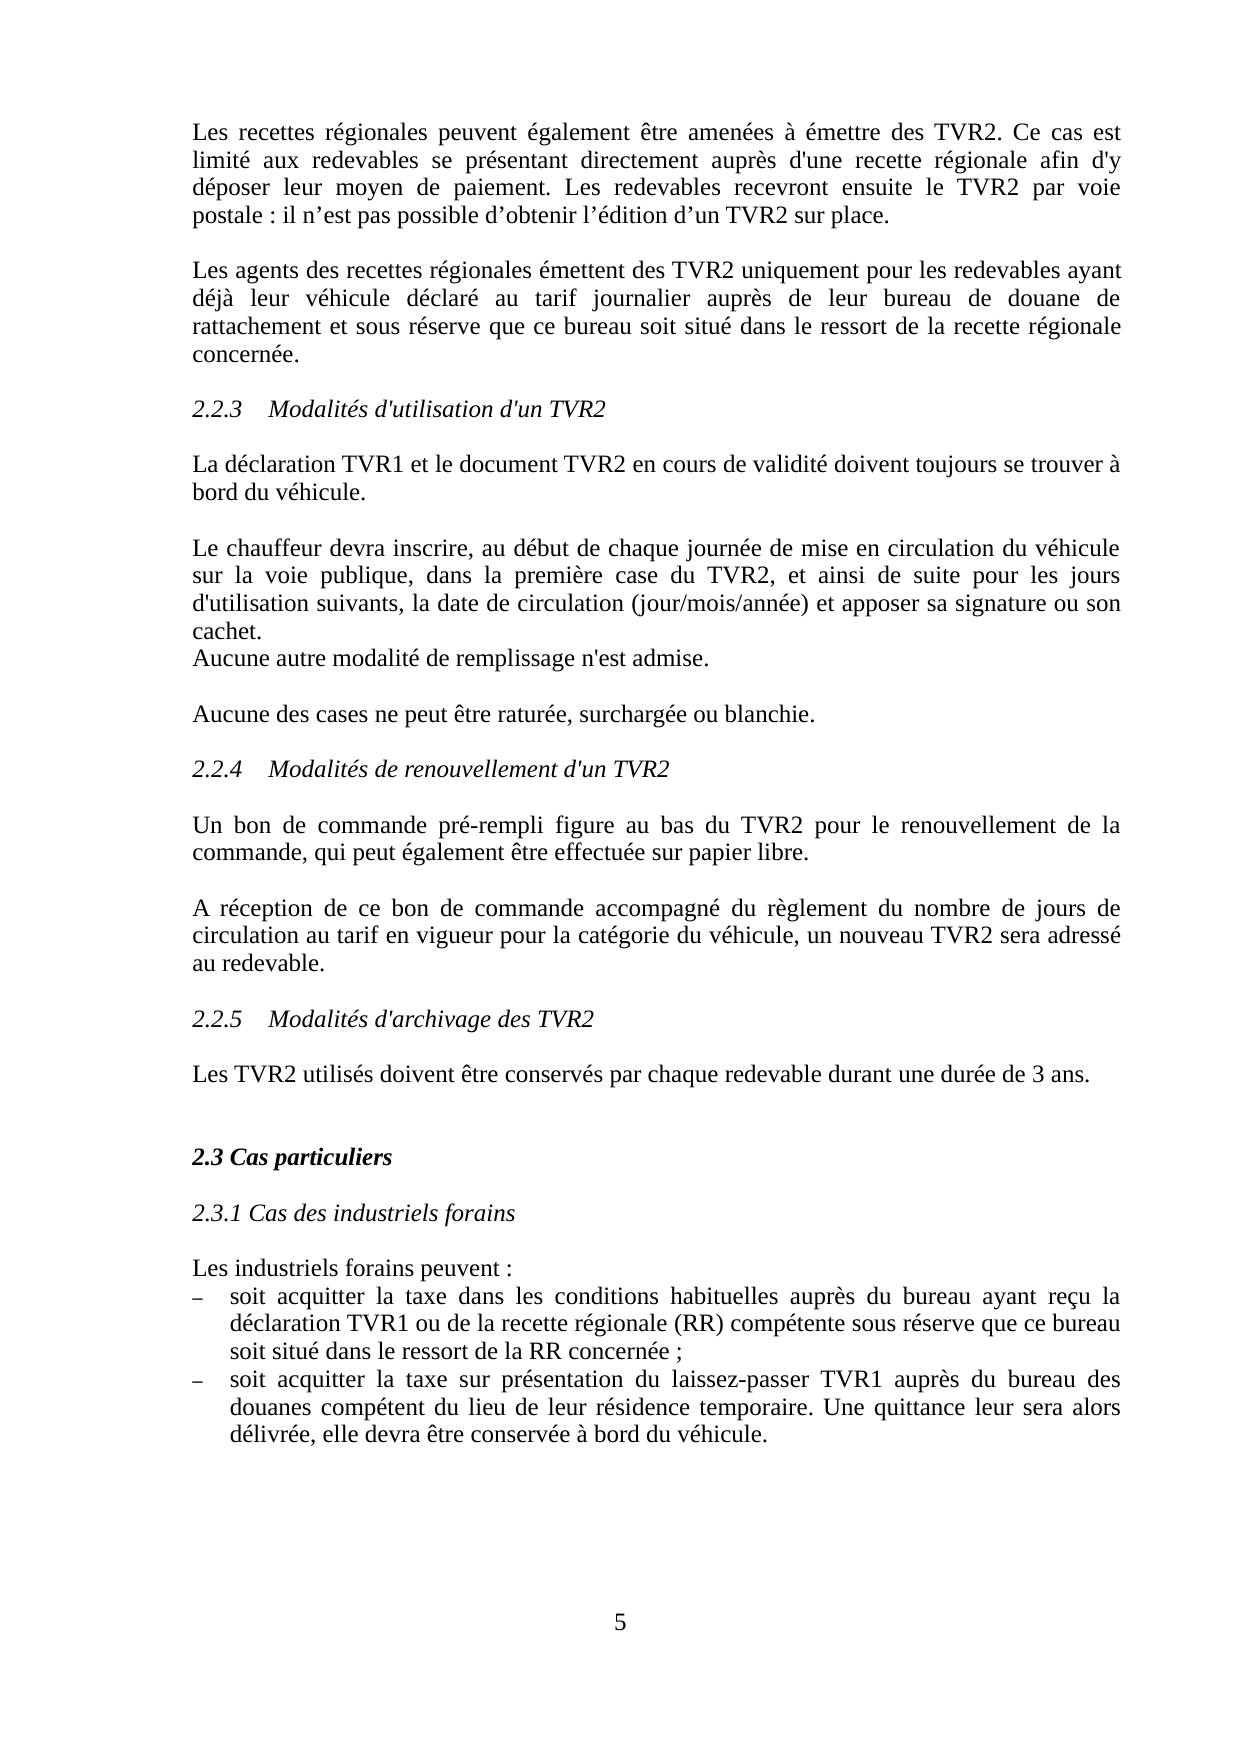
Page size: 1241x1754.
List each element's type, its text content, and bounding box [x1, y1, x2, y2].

list soit acquitter la taxe sur présentation du laissez-passer TVR1 auprès du bureau des douanes compétent du lieu de leur résidence temporaire. Une quittance leur sera alors délivrée, elle devra être conservée à bord du véhicule. [192, 1365, 1122, 1448]
text Les recettes régionales peuvent également être amenées à émettre des TVR2. Ce cas est limité aux redevables se présentant directement auprès d'une recette régionale afin d'y déposer leur moyen de paiement. Les redevables recevront ensuite le TVR2 par voie postale : il n’est pas possible d’obtenir l’édition d’un TVR2 sur place. [192, 118, 1122, 229]
text Aucune des cases ne peut être raturée, surchargée ou blanchie. [192, 700, 1122, 728]
text 2.2.3 Modalités d'utilisation d'un TVR2 [192, 395, 1122, 423]
text Aucune autre modalité de remplissage n'est admise. [192, 644, 1122, 672]
text Le chauffeur devra inscrire, au début de chaque journée de mise en circulation du véhicule sur la voie publique, dans la première case du TVR2, et ainsi de suite pour les jours d'utilisation suivants, la date de circulation (jour/mois/année) et apposer sa signature ou son cachet. [192, 534, 1122, 644]
text 2.2.4 Modalités de renouvellement d'un TVR2 [192, 755, 1122, 783]
list soit acquitter la taxe dans les conditions habituelles auprès du bureau ayant reçu la déclaration TVR1 ou de la recette régionale (RR) compétente sous réserve que ce bureau soit situé dans le ressort de la RR concernée ; [192, 1282, 1122, 1365]
text Les TVR2 utilisés doivent être conservés par chaque redevable durant une durée de 3 ans. [192, 1060, 1122, 1088]
text Un bon de commande pré-rempli figure au bas du TVR2 pour le renouvellement de la commande, qui peut également être effectuée sur papier libre. [192, 811, 1122, 866]
text Les industriels forains peuvent : [192, 1254, 1122, 1282]
text Les agents des recettes régionales émettent des TVR2 uniquement pour les redevables ayant déjà leur véhicule déclaré au tarif journalier auprès de leur bureau de douane de rattachement et sous réserve que ce bureau soit situé dans le ressort de la recette régionale concernée. [192, 257, 1122, 367]
text 2.3 Cas particuliers [192, 1143, 1122, 1171]
text 2.2.5 Modalités d'archivage des TVR2 [192, 1005, 1122, 1032]
text 2.3.1 Cas des industriels forains [192, 1199, 1122, 1226]
text La déclaration TVR1 et le document TVR2 en cours de validité doivent toujours se trouver à bord du véhicule. [192, 451, 1122, 506]
text A réception de ce bon de commande accompagné du règlement du nombre de jours de circulation au tarif en vigueur pour la catégorie du véhicule, un nouveau TVR2 sera adressé au redevable. [192, 894, 1122, 977]
